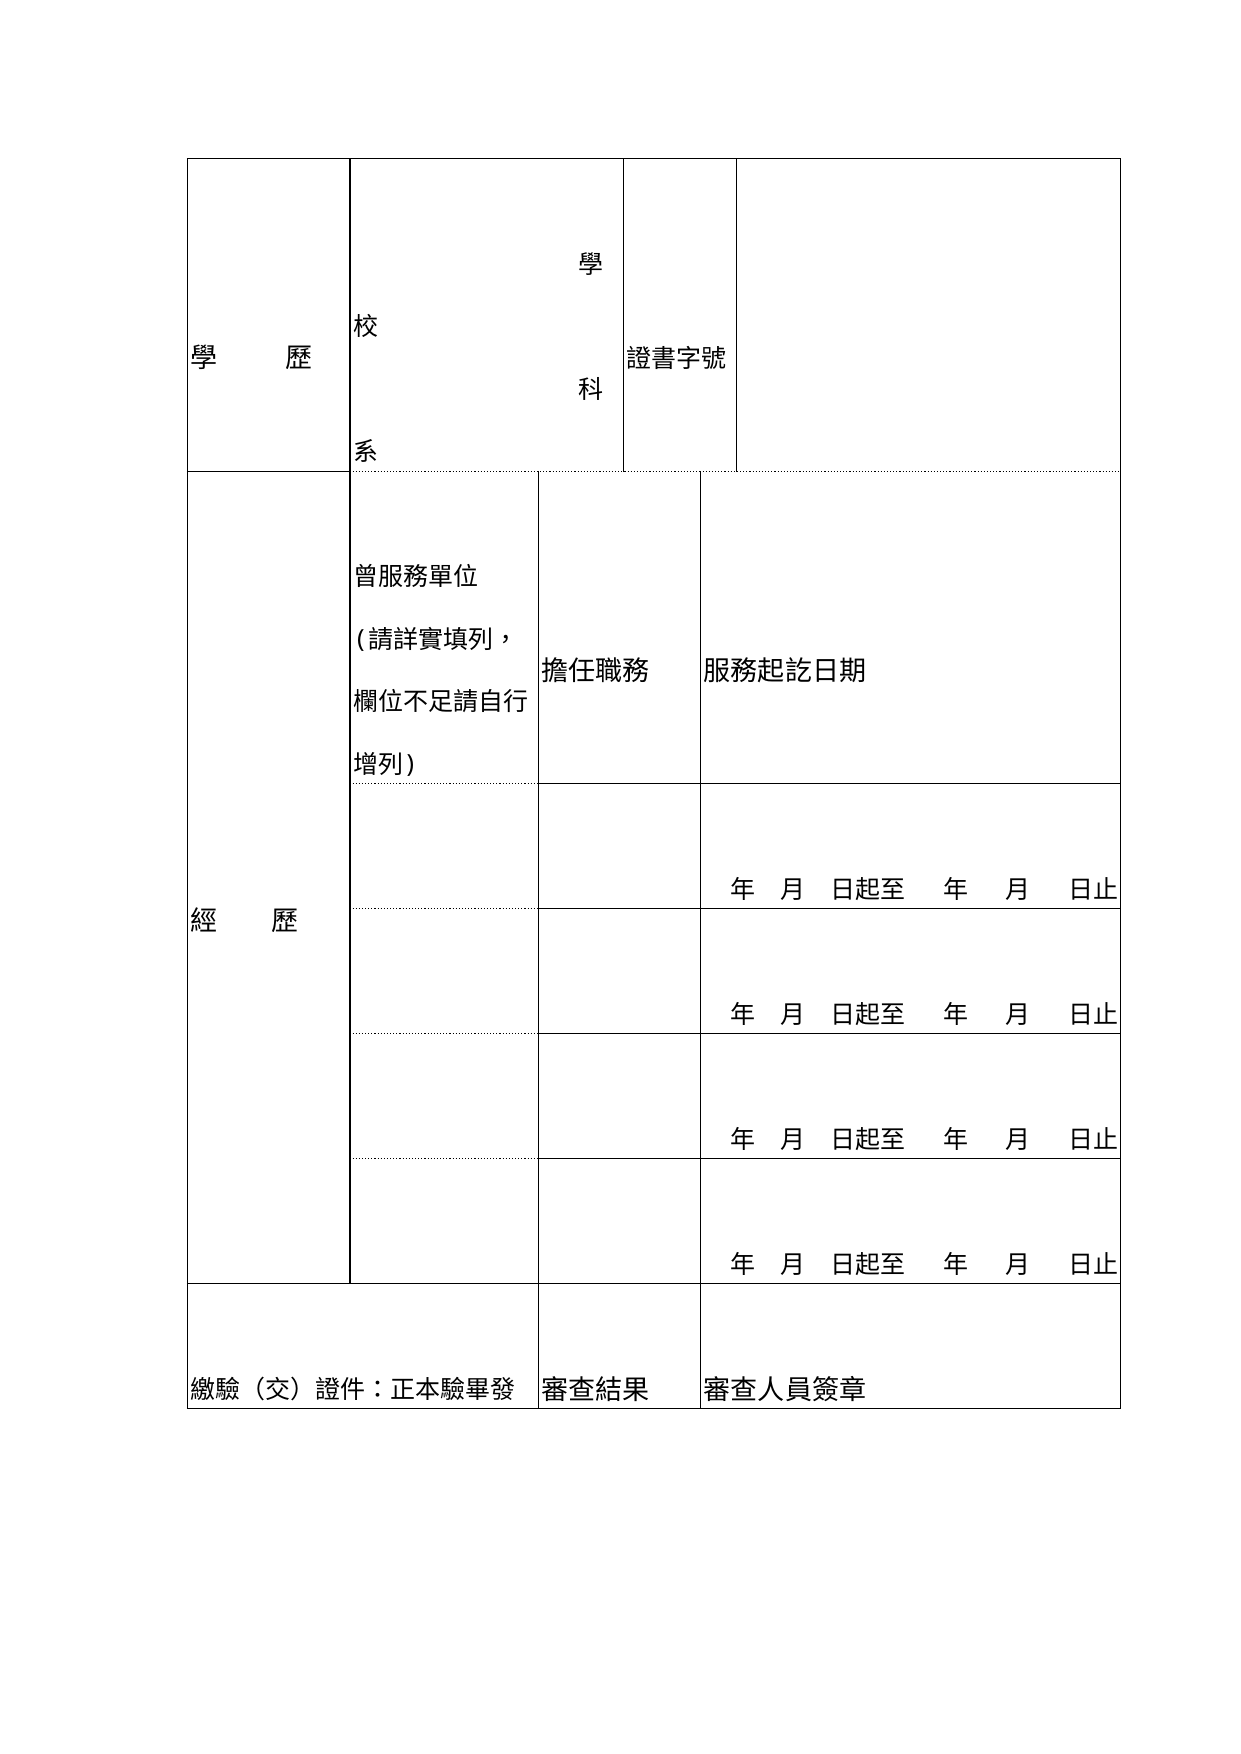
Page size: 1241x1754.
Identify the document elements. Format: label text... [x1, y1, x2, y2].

table_cell 年 月 日起至 年 月 日止 [701, 1034, 1120, 1158]
table_cell [737, 159, 1120, 471]
table_cell 擔任職務 [539, 471, 700, 783]
table_cell 審查結果 [539, 1284, 700, 1408]
table_cell 曾服務單位 (請詳實填列，欄位不足請自行增列) [351, 471, 538, 783]
table_cell 繳驗（交）證件：正本驗畢發 [188, 1284, 538, 1408]
table_cell 年 月 日起至 年 月 日止 [701, 1159, 1120, 1283]
table_cell 年 月 日起至 年 月 日止 [701, 909, 1120, 1033]
table_cell [351, 783, 538, 908]
table_cell 證書字號 [624, 159, 736, 471]
table_cell 服務起訖日期 [701, 471, 1120, 783]
table_cell 年 月 日起至 年 月 日止 [701, 784, 1120, 908]
table_cell 學 歷 [188, 159, 349, 471]
table_cell [351, 1158, 538, 1283]
table_cell [539, 909, 700, 1033]
table_cell 審查人員簽章 [701, 1284, 1120, 1408]
table_cell 經 歷 [188, 472, 349, 1283]
table_cell 學校 科系 [351, 159, 623, 471]
table_cell [351, 908, 538, 1033]
table_cell [539, 1159, 700, 1283]
table_cell [539, 784, 700, 908]
table_cell [351, 1033, 538, 1158]
table_cell [539, 1034, 700, 1158]
